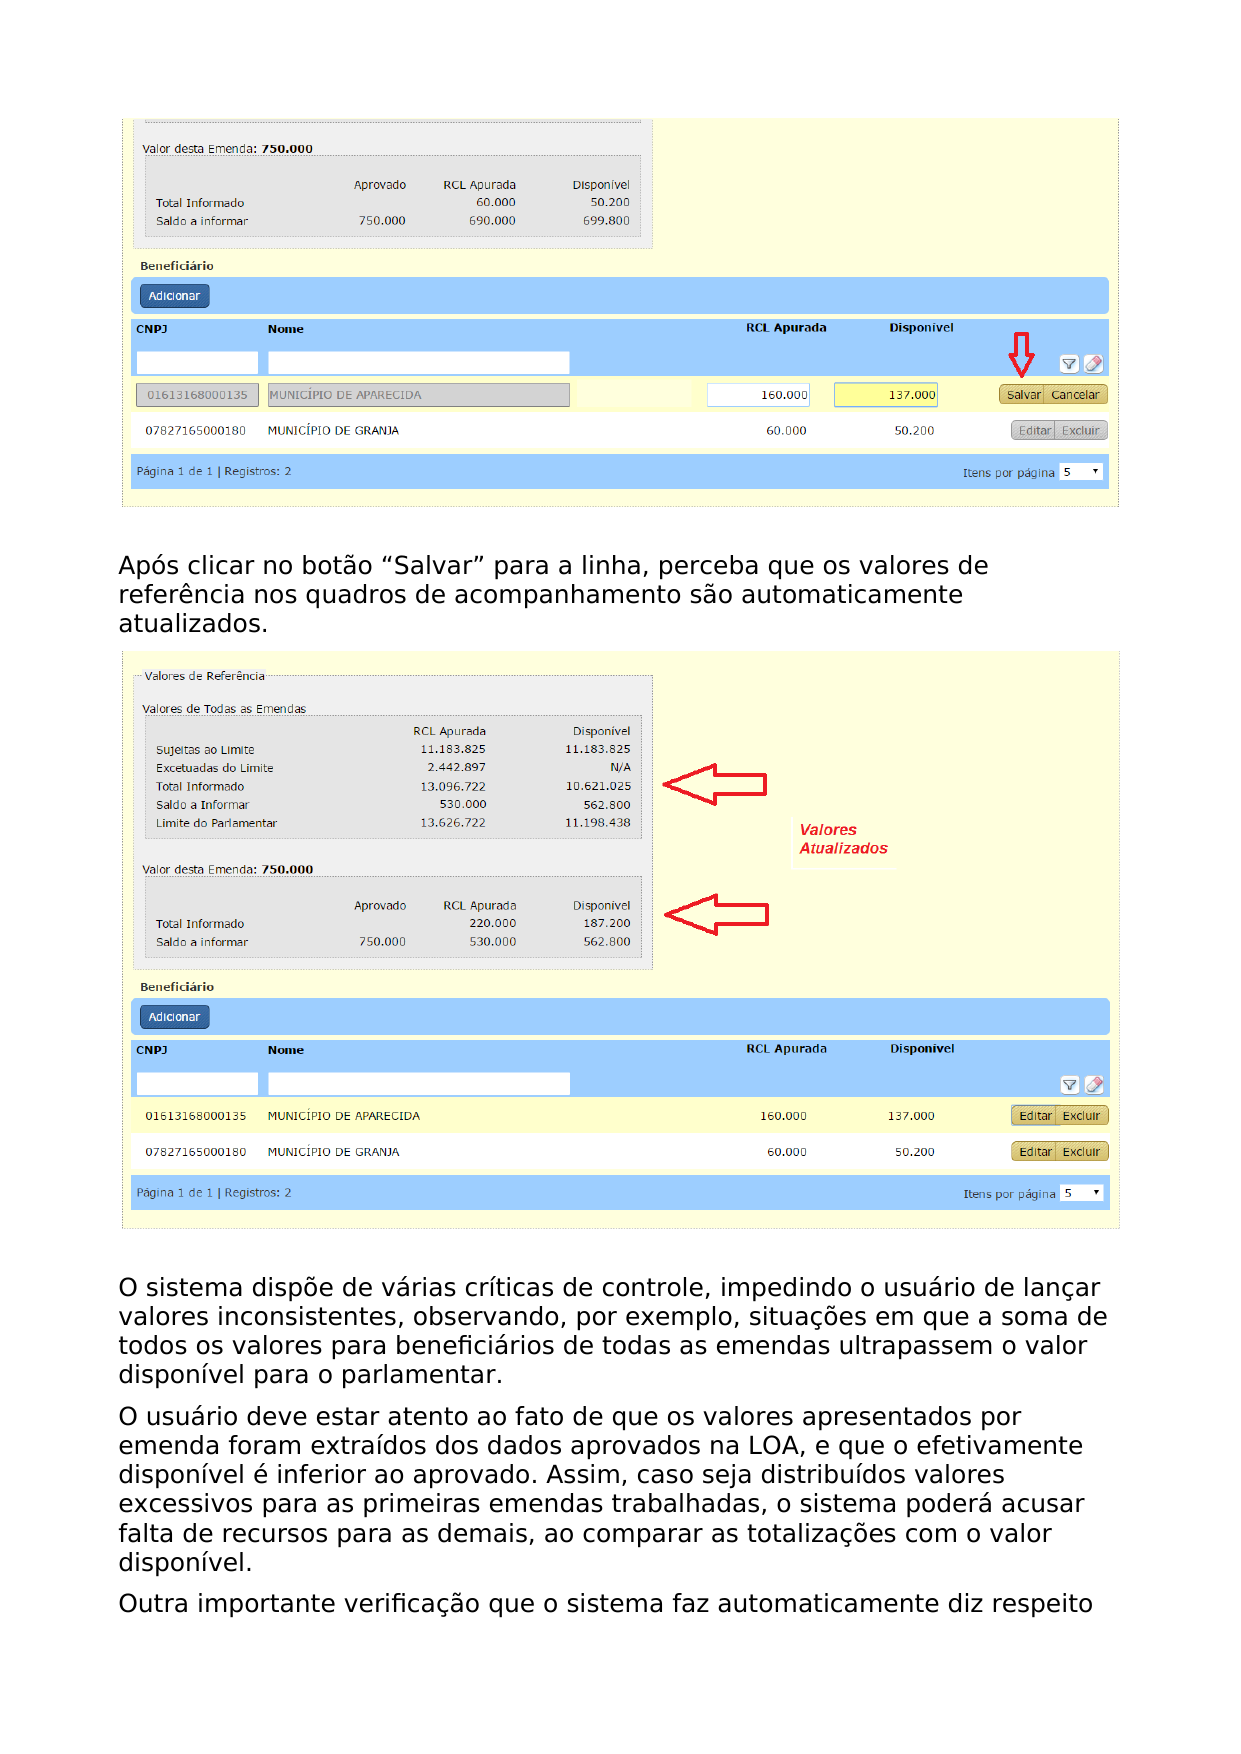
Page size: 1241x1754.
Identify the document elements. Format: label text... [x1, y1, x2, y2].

text Outra importante verificação que o sistema faz automaticamente diz respeito [118, 1590, 1122, 1619]
picture [118, 118, 1123, 510]
text Após clicar no botão “Salvar” para a linha, perceba que os valores de referência nos quadros de acompanhamento são automaticamente atualizados. [118, 551, 1122, 639]
text O usuário deve estar atento ao fato de que os valores apresentados por emenda foram extraídos dos dados aprovados na LOA, e que o efetivamente disponível é inferior ao aprovado. Assim, caso seja distribuídos valores excessivos para as primeiras emendas trabalhadas, o sistema poderá acusar falta de recursos para as demais, ao comparar as totalizações com o valor disponível. [118, 1402, 1122, 1577]
picture [118, 651, 1123, 1232]
text O sistema dispõe de várias críticas de controle, impedindo o usuário de lançar valores inconsistentes, observando, por exemplo, situações em que a soma de todos os valores para beneficiários de todas as emendas ultrapassem o valor disponível para o parlamentar. [118, 1273, 1122, 1390]
